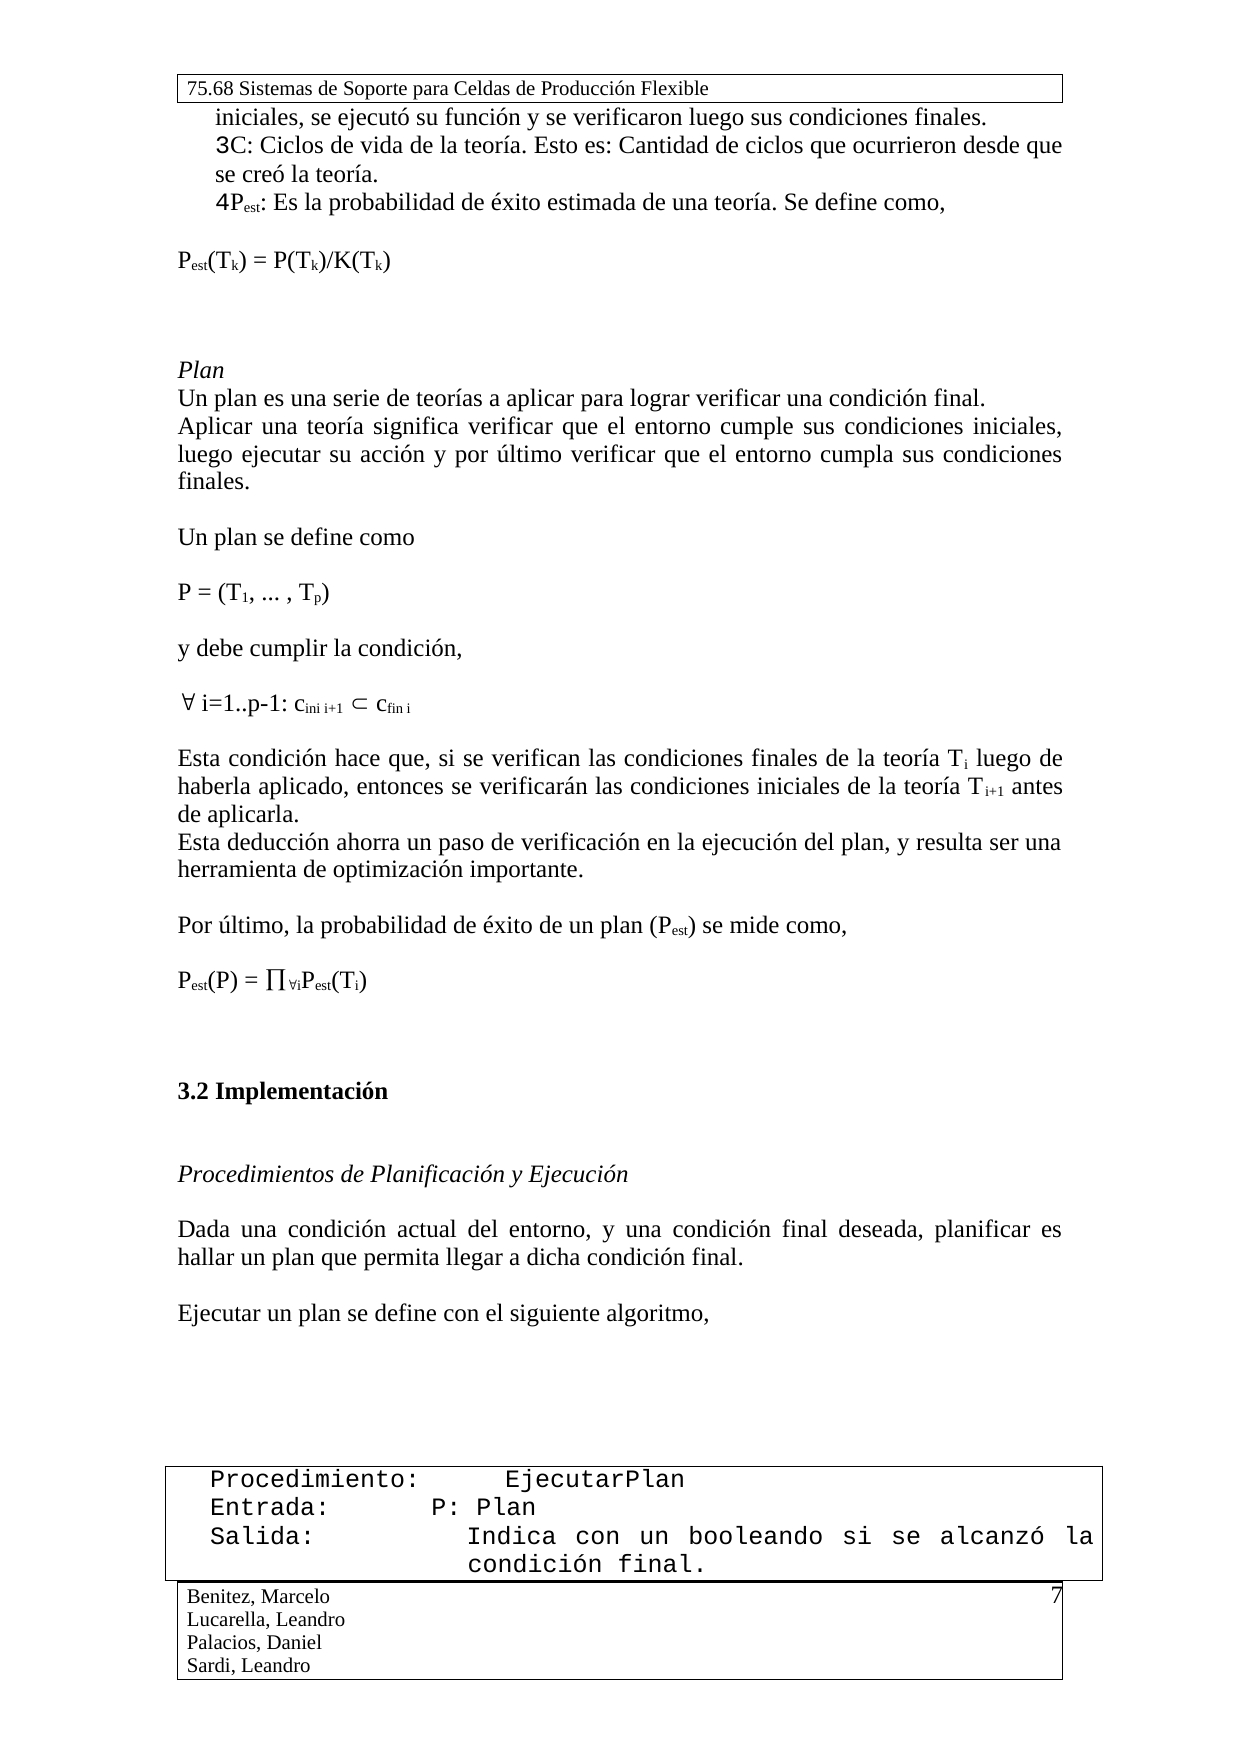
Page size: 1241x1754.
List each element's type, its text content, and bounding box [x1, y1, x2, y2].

text Dada una condición actual del entorno, y una condición final deseada, planificar es hallar un plan que permita llegar a dicha condición final. [177, 1216, 1063, 1271]
text Ejecutar un plan se define con el siguiente algoritmo, [177, 1299, 1063, 1326]
text Pest(Tk) = P(Tk)/K(Tk) [177, 246, 1063, 273]
text Esta deducción ahorra un paso de verificación en la ejecución del plan, y resulta ser una herramienta de optimización importante. [177, 828, 1063, 883]
text Procedimientos de Planificación y Ejecución [177, 1160, 1063, 1188]
list iniciales, se ejecutó su función y se verificaron luego sus condiciones finales. [215, 103, 1063, 131]
text P = (T1, ... , Tp) [177, 578, 1063, 606]
text Un plan es una serie de teorías a aplicar para lograr verificar una condición final. [177, 384, 1063, 412]
text 3.2 Implementación [177, 1077, 1063, 1105]
text Por último, la probabilidad de éxito de un plan (Pest) se mide como, [177, 911, 1063, 938]
text  i=1..p-1: cini i+1  cfin i [177, 689, 1063, 717]
list C: Ciclos de vida de la teoría. Esto es: Cantidad de ciclos que ocurrieron desde que se creó la teoría. [215, 131, 1063, 188]
text Pest(P) = iPest(Ti) [177, 966, 1063, 994]
text Aplicar una teoría significa verificar que el entorno cumple sus condiciones iniciales, luego ejecutar su acción y por último verificar que el entorno cumpla sus condiciones finales. [177, 412, 1063, 495]
text Un plan se define como [177, 523, 1063, 551]
list Pest: Es la probabilidad de éxito estimada de una teoría. Se define como, [215, 188, 1063, 218]
text Esta condición hace que, si se verifican las condiciones finales de la teoría Ti luego de haberla aplicado, entonces se verificarán las condiciones iniciales de la teoría Ti+1 antes de aplicarla. [177, 744, 1063, 828]
table_header Procedimiento: EjecutarPlan Entrada: P: Plan Salida: Indica con un booleando si se alcanzó la condición final. [166, 1467, 1102, 1580]
text y debe cumplir la condición, [177, 634, 1063, 661]
text Plan [177, 357, 1063, 384]
